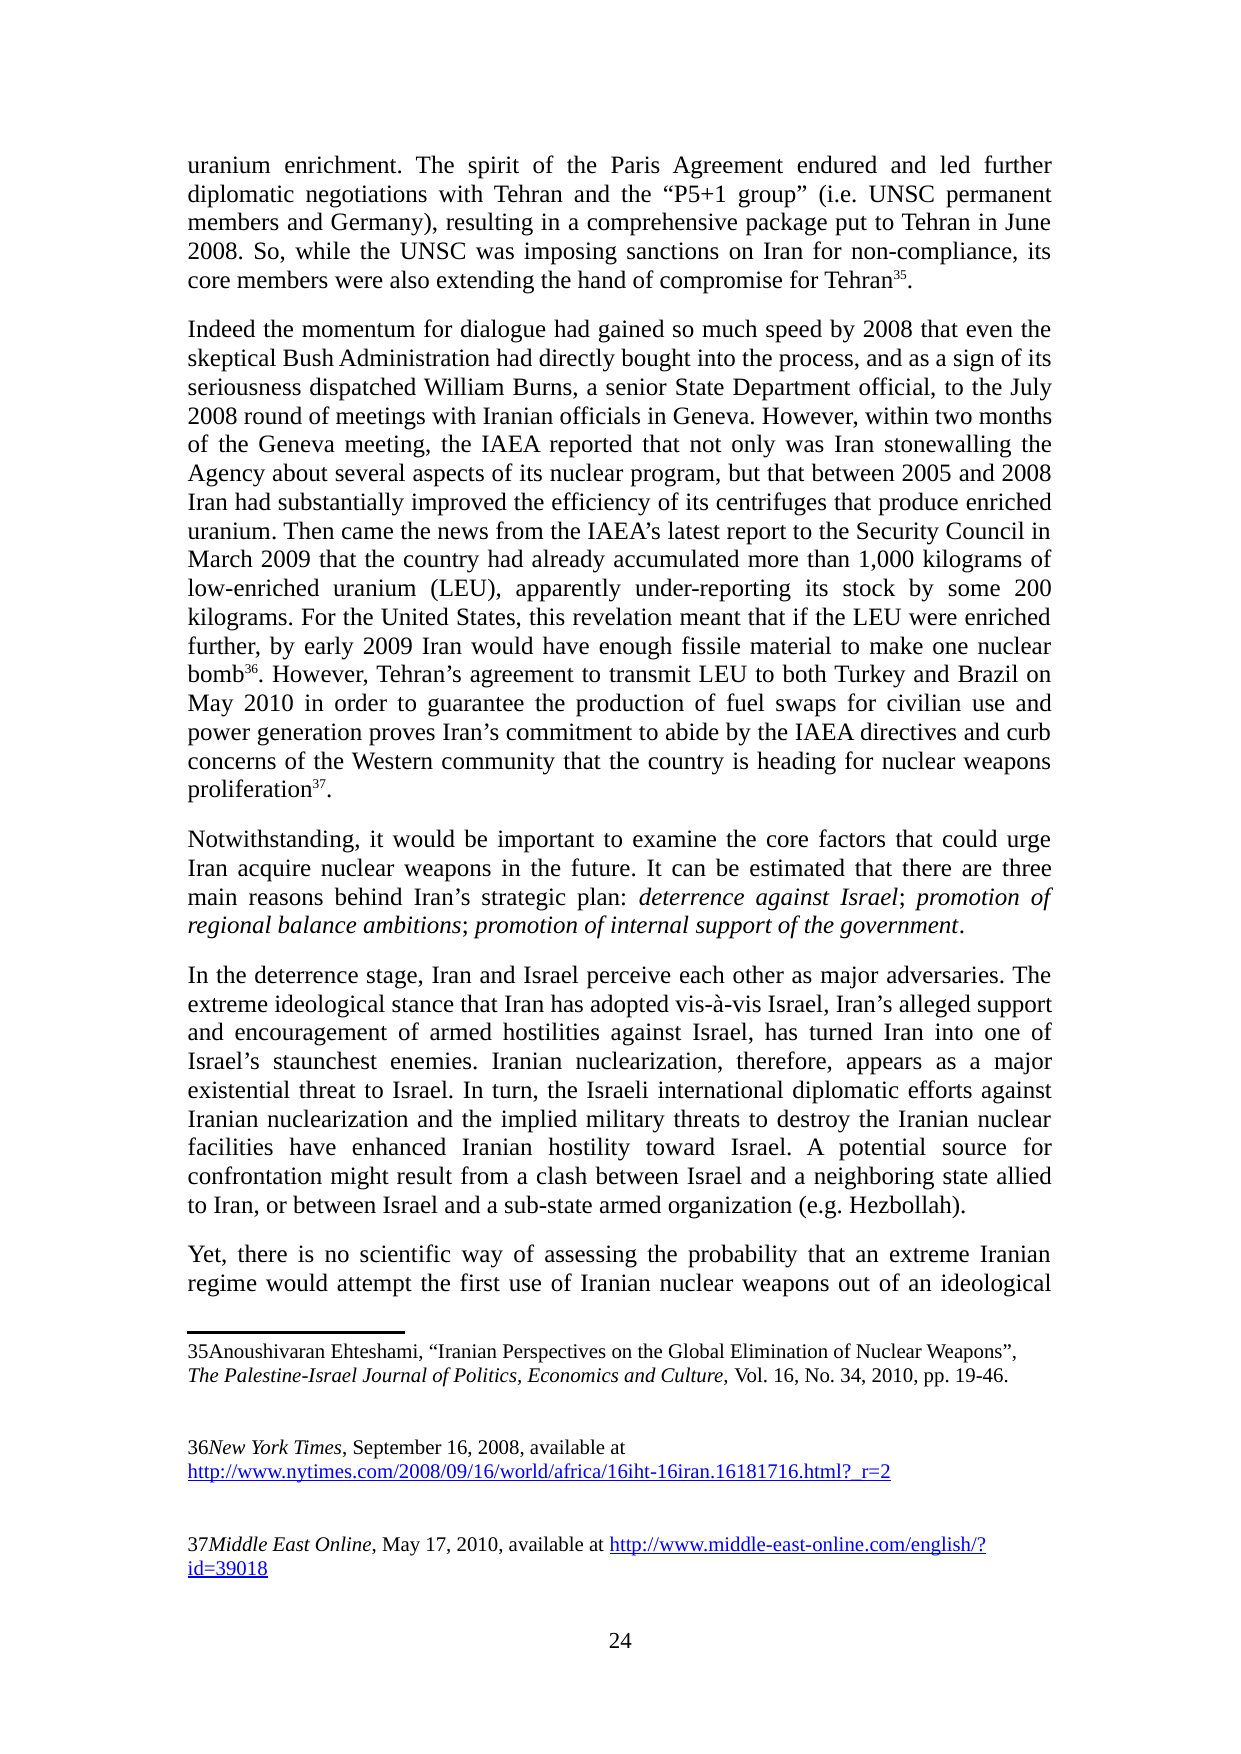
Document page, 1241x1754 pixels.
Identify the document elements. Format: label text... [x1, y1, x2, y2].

text Yet, there is no scientific way of assessing the probability that an extreme Iranian regime would attempt the first use of Iranian nuclear weapons out of an ideological [187, 1239, 1053, 1297]
text uranium enrichment. The spirit of the Paris Agreement endured and led further diplomatic negotiations with Tehran and the “P5+1 group” (i.e. UNSC permanent members and Germany), resulting in a comprehensive package put to Tehran in June 2008. So, while the UNSC was imposing sanctions on Iran for non-compliance, its core members were also extending the hand of compromise for Tehran. [187, 150, 1053, 294]
text Middle East Online, May 17, 2010, available at http://www.middle-east-online.com/english/?id=39018 [187, 1532, 1053, 1580]
text New York Times, September 16, 2008, available at http://www.nytimes.com/2008/09/16/world/africa/16iht-16iran.16181716.html?_r=2 [187, 1435, 1053, 1483]
text Notwithstanding, it would be important to examine the core factors that could urge Iran acquire nuclear weapons in the future. It can be estimated that there are three main reasons behind Iran’s strategic plan: deterrence against Israel; promotion of regional balance ambitions; promotion of internal support of the government. [187, 824, 1053, 939]
text Anoushivaran Ehteshami, “Iranian Perspectives on the Global Elimination of Nuclear Weapons”, The Palestine-Israel Journal of Politics, Economics and Culture, Vol. 16, No. 34, 2010, pp. 19-46. [187, 1338, 1053, 1387]
text In the deterrence stage, Iran and Israel perceive each other as major adversaries. The extreme ideological stance that Iran has adopted vis-à-vis Israel, Iran’s alleged support and encouragement of armed hostilities against Israel, has turned Iran into one of Israel’s staunchest enemies. Iranian nuclearization, therefore, appears as a major existential threat to Israel. In turn, the Israeli international diplomatic efforts against Iranian nuclearization and the implied military threats to destroy the Iranian nuclear facilities have enhanced Iranian hostility toward Israel. A potential source for confrontation might result from a clash between Israel and a neighboring state allied to Iran, or between Israel and a sub-state armed organization (e.g. Hezbollah). [187, 960, 1053, 1219]
text Indeed the momentum for dialogue had gained so much speed by 2008 that even the skeptical Bush Administration had directly bought into the process, and as a sign of its seriousness dispatched William Burns, a senior State Department official, to the July 2008 round of meetings with Iranian officials in Geneva. However, within two months of the Geneva meeting, the IAEA reported that not only was Iran stonewalling the Agency about several aspects of its nuclear program, but that between 2005 and 2008 Iran had substantially improved the efficiency of its centrifuges that produce enriched uranium. Then came the news from the IAEA’s latest report to the Security Council in March 2009 that the country had already accumulated more than 1,000 kilograms of low-enriched uranium (LEU), apparently under-reporting its stock by some 200 kilograms. For the United States, this revelation meant that if the LEU were enriched further, by early 2009 Iran would have enough fissile material to make one nuclear bomb. However, Tehran’s agreement to transmit LEU to both Turkey and Brazil on May 2010 in order to guarantee the production of fuel swaps for civilian use and power generation proves Iran’s commitment to abide by the IAEA directives and curb concerns of the Western community that the country is heading for nuclear weapons proliferation. [187, 314, 1053, 803]
